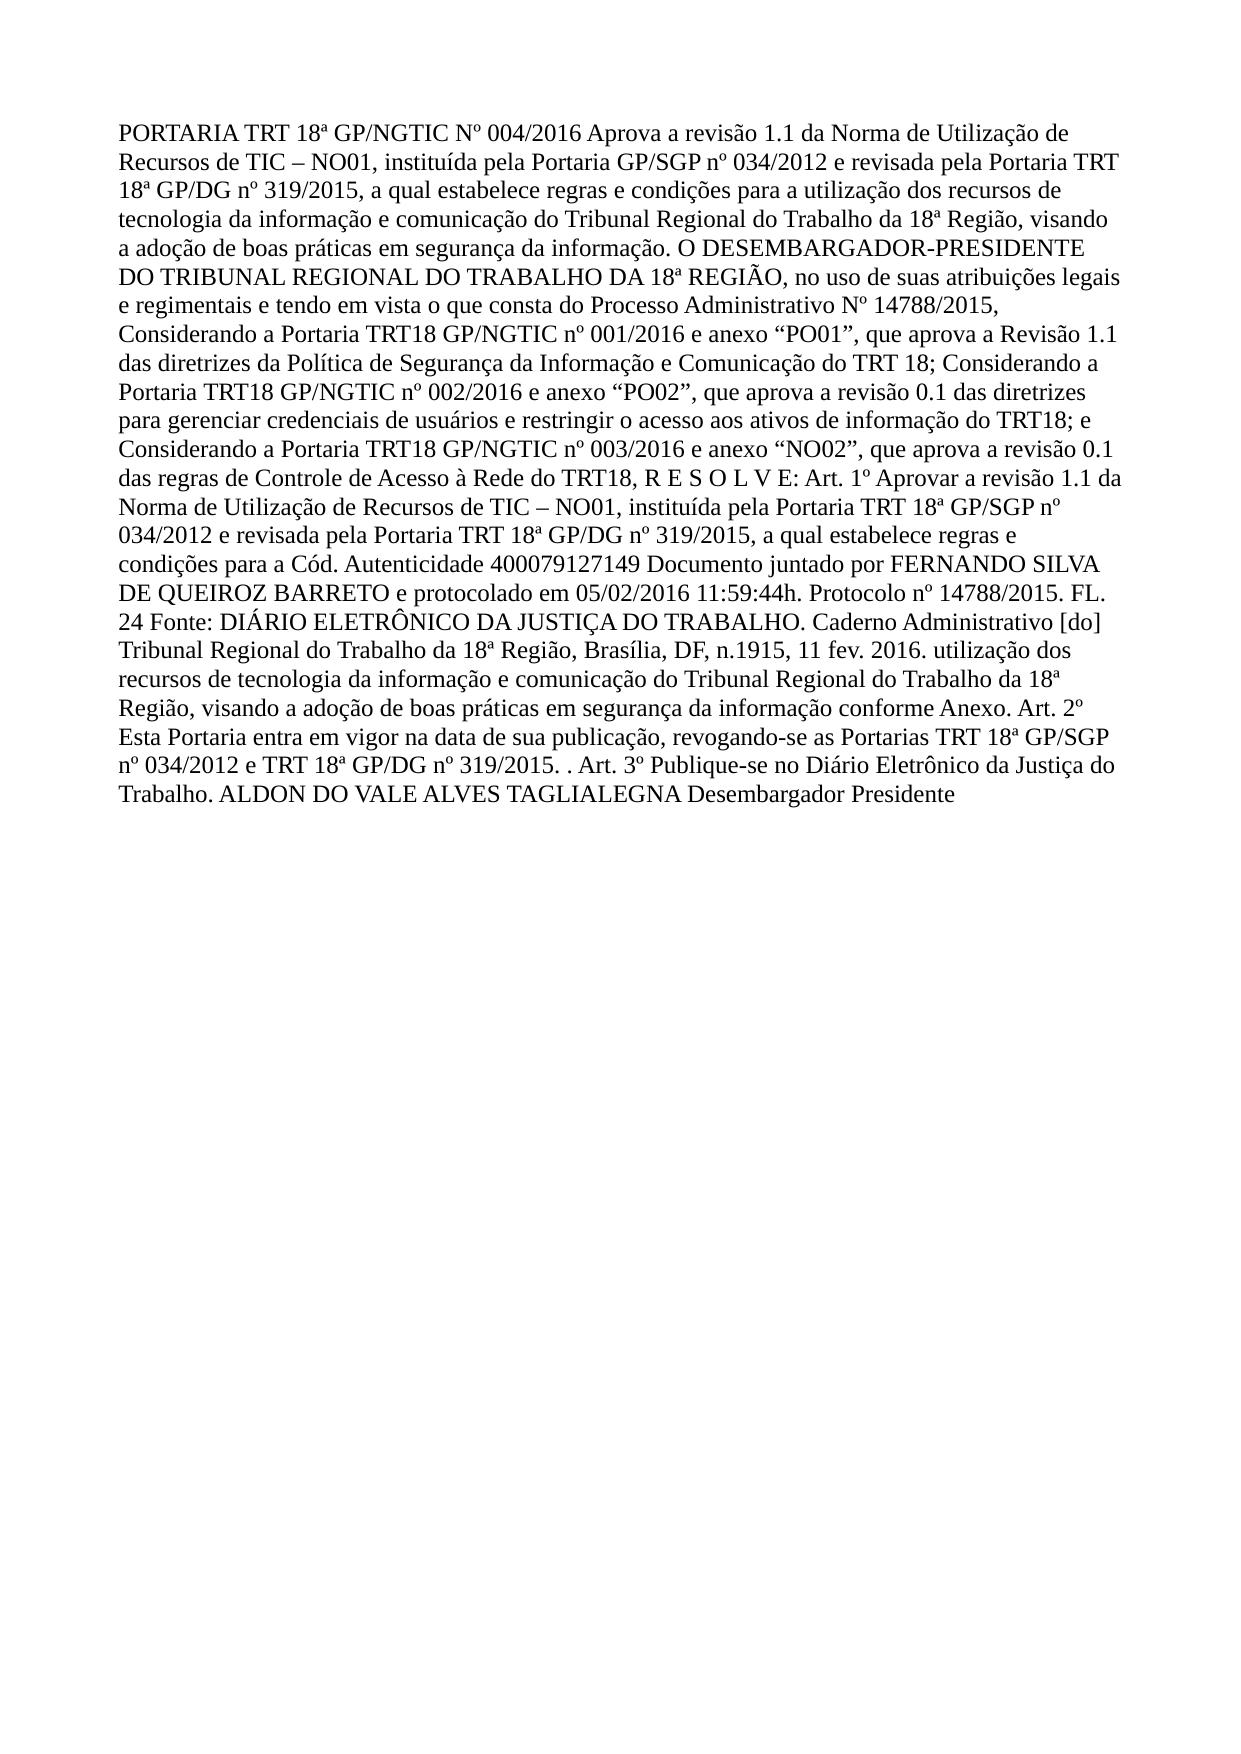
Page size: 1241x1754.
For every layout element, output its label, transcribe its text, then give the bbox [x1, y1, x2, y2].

text PORTARIA TRT 18ª GP/NGTIC Nº 004/2016 Aprova a revisão 1.1 da Norma de Utilização de Recursos de TIC – NO01, instituída pela Portaria GP/SGP nº 034/2012 e revisada pela Portaria TRT 18ª GP/DG nº 319/2015, a qual estabelece regras e condições para a utilização dos recursos de tecnologia da informação e comunicação do Tribunal Regional do Trabalho da 18ª Região, visando a adoção de boas práticas em segurança da informação. O DESEMBARGADOR-PRESIDENTE DO TRIBUNAL REGIONAL DO TRABALHO DA 18ª REGIÃO, no uso de suas atribuições legais e regimentais e tendo em vista o que consta do Processo Administrativo Nº 14788/2015, Considerando a Portaria TRT18 GP/NGTIC nº 001/2016 e anexo “PO01”, que aprova a Revisão 1.1 das diretrizes da Política de Segurança da Informação e Comunicação do TRT 18; Considerando a Portaria TRT18 GP/NGTIC nº 002/2016 e anexo “PO02”, que aprova a revisão 0.1 das diretrizes para gerenciar credenciais de usuários e restringir o acesso aos ativos de informação do TRT18; e Considerando a Portaria TRT18 GP/NGTIC nº 003/2016 e anexo “NO02”, que aprova a revisão 0.1 das regras de Controle de Acesso à Rede do TRT18, R E S O L V E: Art. 1º Aprovar a revisão 1.1 da Norma de Utilização de Recursos de TIC – NO01, instituída pela Portaria TRT 18ª GP/SGP nº 034/2012 e revisada pela Portaria TRT 18ª GP/DG nº 319/2015, a qual estabelece regras e condições para a Cód. Autenticidade 400079127149 Documento juntado por FERNANDO SILVA DE QUEIROZ BARRETO e protocolado em 05/02/2016 11:59:44h. Protocolo nº 14788/2015. FL. 24 Fonte: DIÁRIO ELETRÔNICO DA JUSTIÇA DO TRABALHO. Caderno Administrativo [do] Tribunal Regional do Trabalho da 18ª Região, Brasília, DF, n.1915, 11 fev. 2016. utilização dos recursos de tecnologia da informação e comunicação do Tribunal Regional do Trabalho da 18ª Região, visando a adoção de boas práticas em segurança da informação conforme Anexo. Art. 2º Esta Portaria entra em vigor na data de sua publicação, revogando-se as Portarias TRT 18ª GP/SGP nº 034/2012 e TRT 18ª GP/DG nº 319/2015. . Art. 3º Publique-se no Diário Eletrônico da Justiça do Trabalho. ALDON DO VALE ALVES TAGLIALEGNA Desembargador Presidente [118, 118, 1122, 808]
